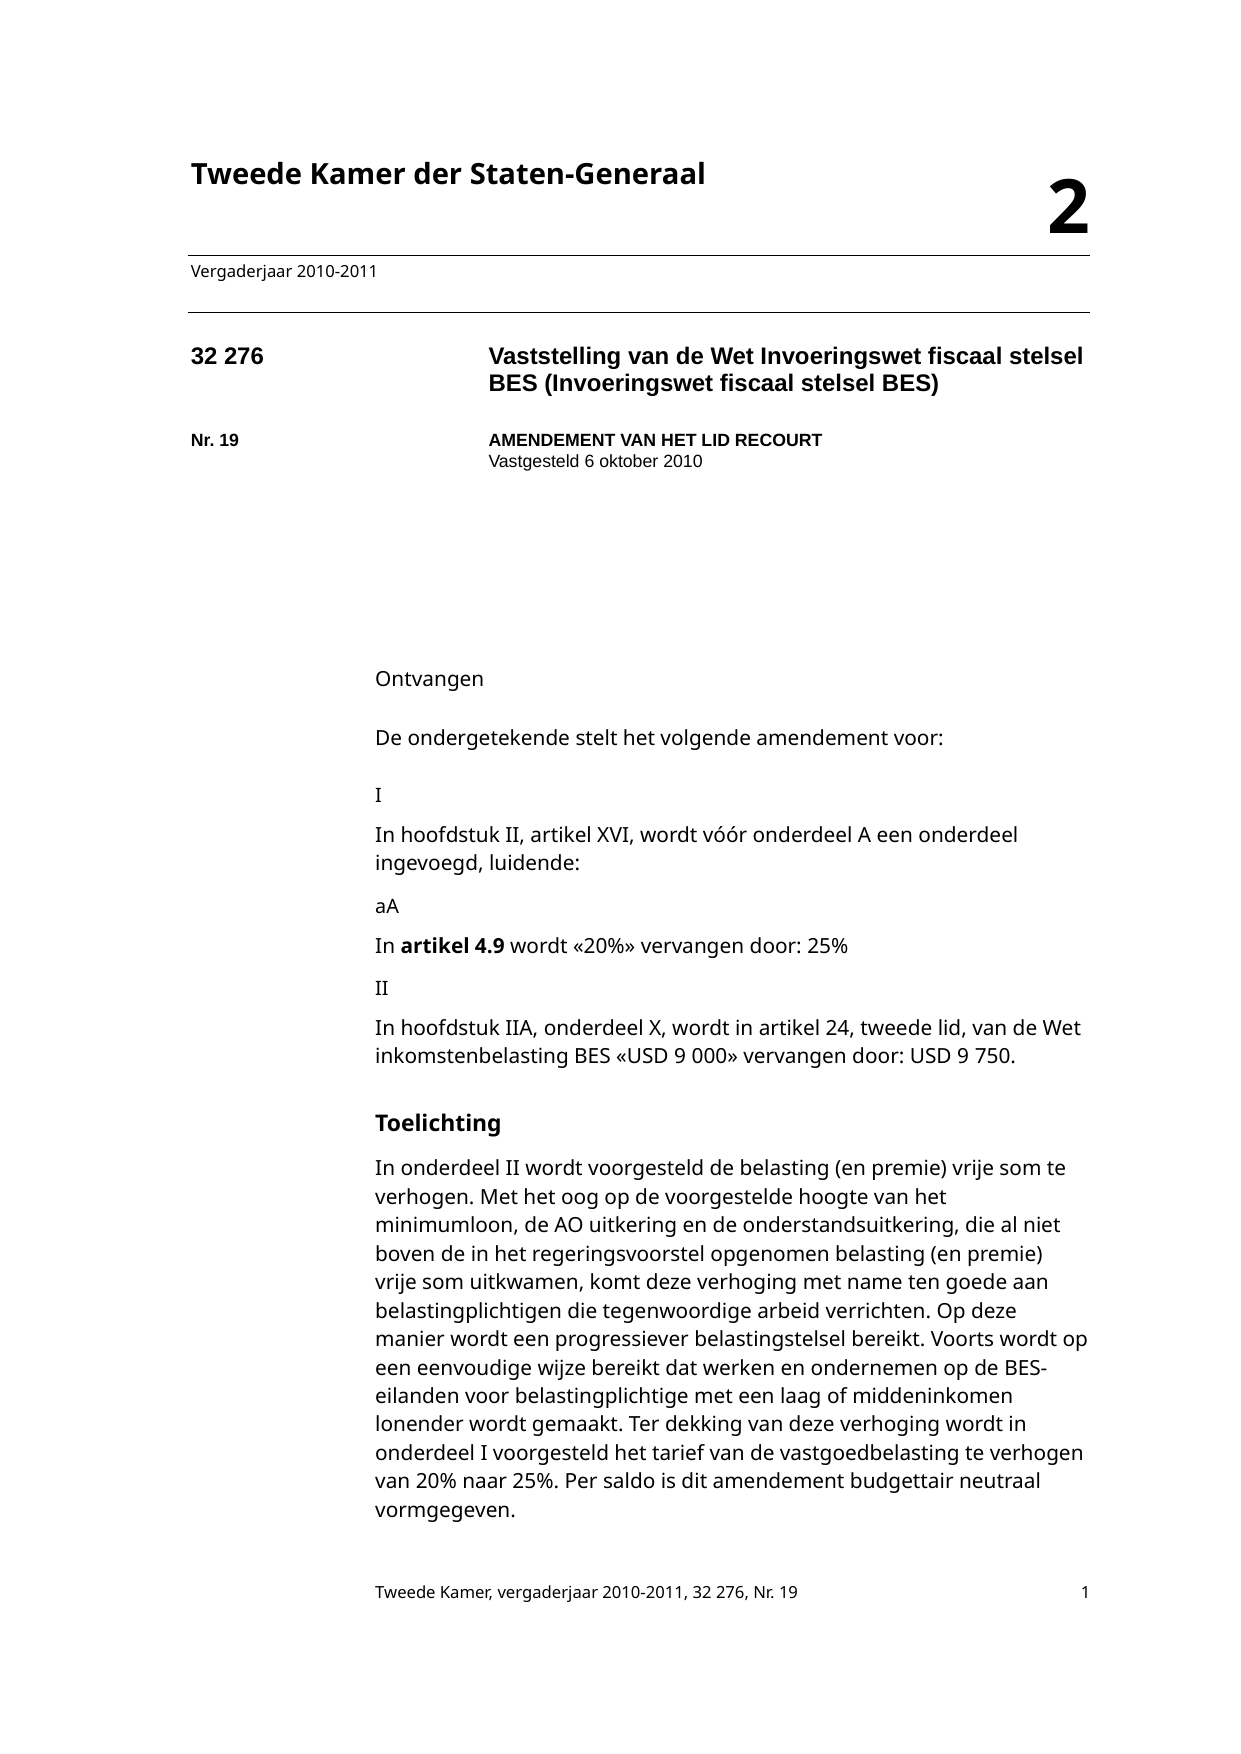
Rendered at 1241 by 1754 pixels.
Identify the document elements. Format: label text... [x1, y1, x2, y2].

table_cell 32 276 [188, 339, 485, 427]
text I [375, 781, 1090, 808]
text II [375, 974, 1090, 1001]
text Ontvangen [375, 664, 1090, 693]
table_cell Vergaderjaar 2010-2011 [188, 256, 485, 312]
table_cell [485, 313, 1090, 339]
text aA [375, 892, 1090, 919]
text In artikel 4.9 wordt «20%» vervangen door: 25% [375, 931, 1090, 959]
table_header Tweede Kamer der Staten-Generaal [188, 150, 909, 255]
text In onderdeel II wordt voorgesteld de belasting (en premie) vrije som te verhogen. Met het oog op de voorgestelde hoogte van het minimumloon, de AO uitkering en de onderstandsuitkering, die al niet boven de in het regeringsvoorstel opgenomen belasting (en premie) vrije som uitkwamen, komt deze verhoging met name ten goede aan belastingplichtigen die tegenwoordige arbeid verrichten. Op deze manier wordt een progressiever belastingstelsel bereikt. Voorts wordt op een eenvoudige wijze bereikt dat werken en ondernemen op de BES-eilanden voor belastingplichtige met een laag of middeninkomen lonender wordt gemaakt. Ter dekking van deze verhoging wordt in onderdeel I voorgesteld het tarief van de vastgoedbelasting te verhogen van 20% naar 25%. Per saldo is dit amendement budgettair neutraal vormgegeven. [375, 1153, 1090, 1523]
subtitle Toelichting [375, 1107, 1090, 1138]
table_cell Vaststelling van de Wet Invoeringswet fiscaal stelsel BES (Invoeringswet fiscaal stelsel BES) [485, 339, 1090, 427]
table_cell Nr. 19 [188, 427, 485, 546]
table_cell AMENDEMENT VAN HET LID RECOURT Vastgesteld 6 oktober 2010 [485, 427, 1090, 546]
text De ondergetekende stelt het volgende amendement voor: [375, 723, 1090, 751]
table_cell [485, 256, 1090, 312]
text In hoofdstuk IIA, onderdeel X, wordt in artikel 24, tweede lid, van de Wet inkomstenbelasting BES «USD 9 000» vervangen door: USD 9 750. [375, 1013, 1090, 1070]
table_cell [188, 313, 485, 339]
table_header 2 [910, 150, 1090, 255]
text In hoofdstuk II, artikel XVI, wordt vóór onderdeel A een onderdeel ingevoegd, luidende: [375, 820, 1090, 877]
